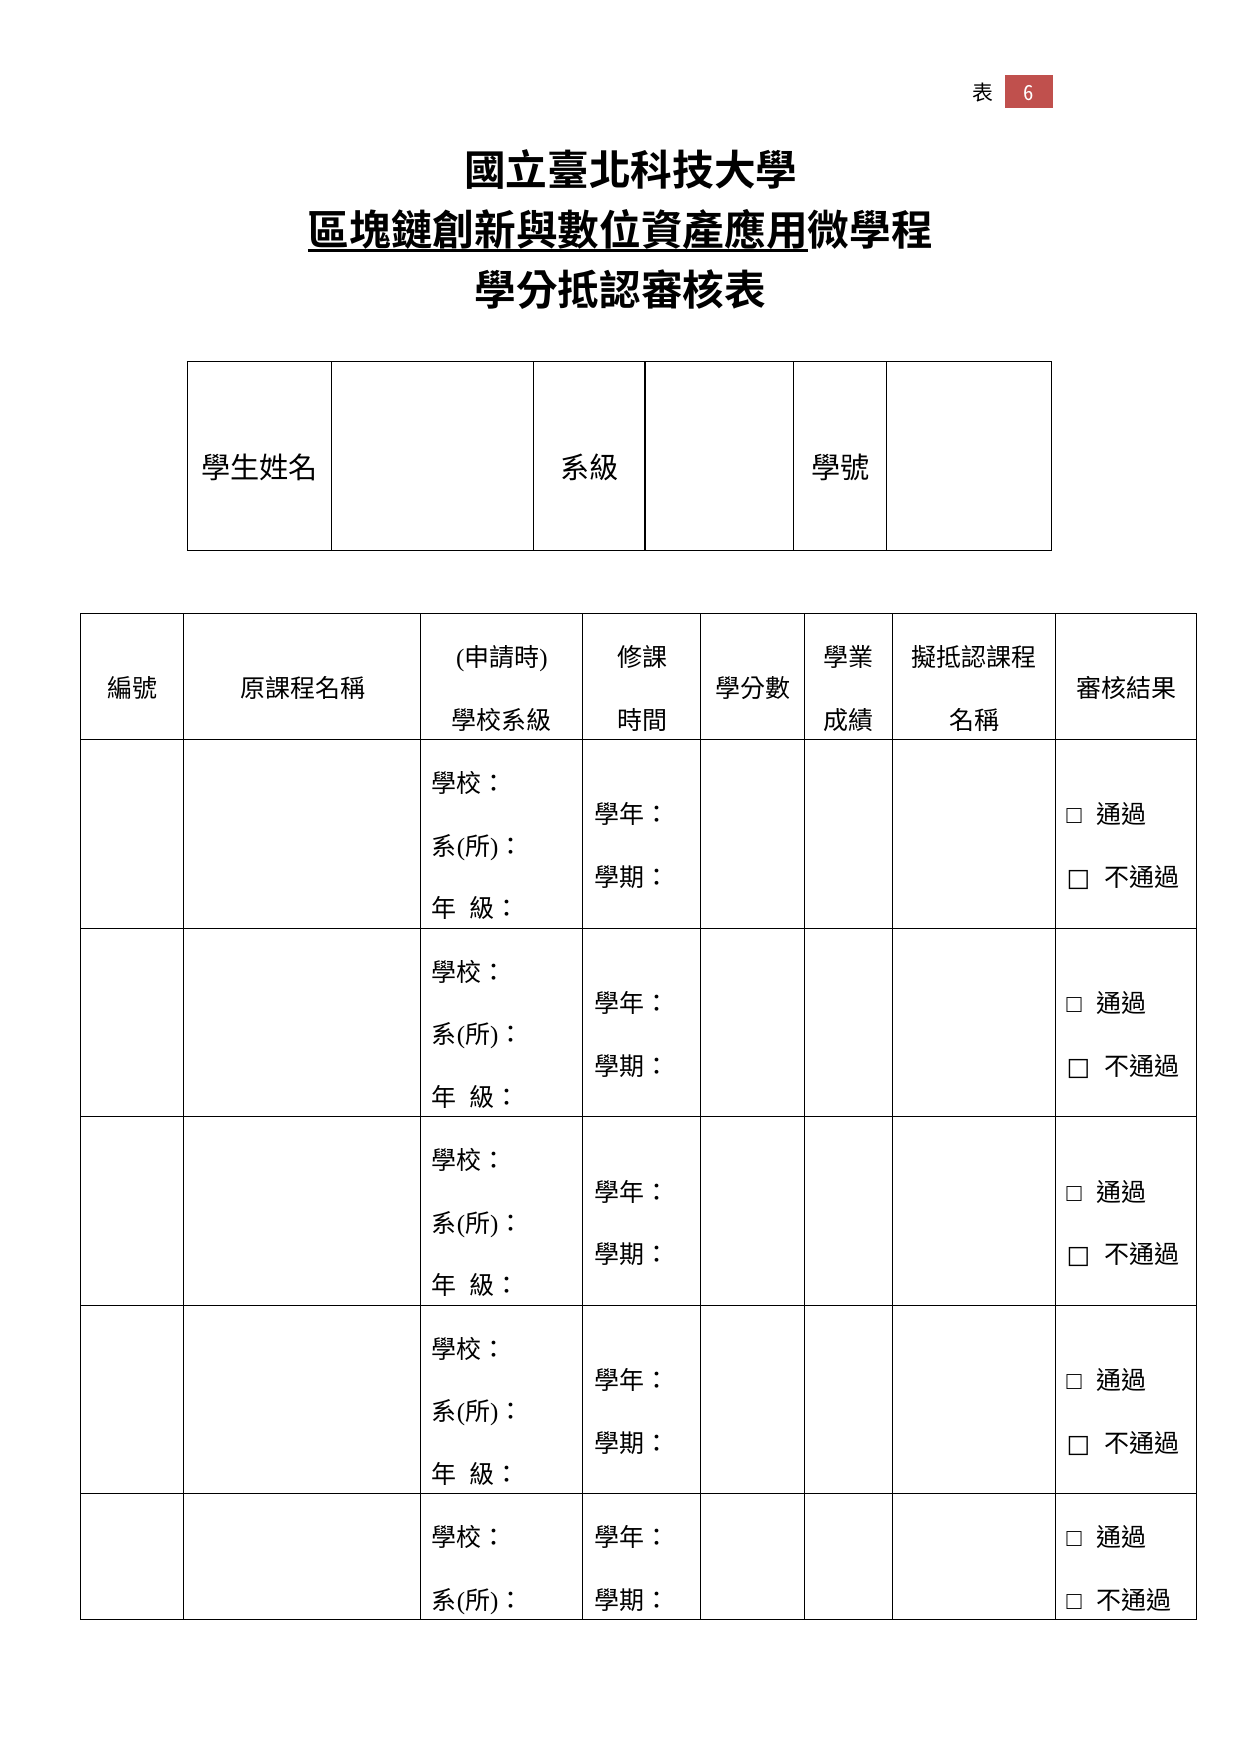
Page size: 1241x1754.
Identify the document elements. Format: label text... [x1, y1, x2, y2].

text 區塊鏈創新與數位資產應用微學程 學分抵認審核表 [187, 197, 1053, 318]
table_cell 學校： 系(所)： 年 級： [421, 1306, 582, 1493]
table_cell [805, 929, 892, 1116]
table_cell [893, 1494, 1055, 1619]
table_header 擬抵認課程 名稱 [893, 614, 1055, 739]
table_cell □ 通過 不通過 [1056, 740, 1196, 928]
table_cell [805, 1306, 892, 1493]
table_cell [81, 1494, 183, 1619]
table_header 編號 [81, 614, 183, 739]
table_cell □ 通過 不通過 [1056, 1306, 1196, 1493]
table_cell [81, 1306, 183, 1493]
table_header (申請時) 學校系級 [421, 614, 582, 739]
table_cell [893, 1117, 1055, 1305]
table_cell [81, 929, 183, 1116]
table_cell [805, 740, 892, 928]
table_cell 學校： 系(所)： 年 級： [421, 929, 582, 1116]
table_cell [701, 1306, 804, 1493]
table_cell [81, 740, 183, 928]
table_cell [805, 1494, 892, 1619]
table_cell 學年： 學期： [583, 1306, 700, 1493]
table_cell [81, 1117, 183, 1305]
table_header 審核結果 [1056, 614, 1196, 739]
table_cell [893, 929, 1055, 1116]
table_cell [701, 929, 804, 1116]
table_cell [893, 740, 1055, 928]
table_header 系級 [534, 362, 644, 549]
table_cell 學年： 學期： [583, 740, 700, 928]
table_cell [893, 1306, 1055, 1493]
table_cell □ 通過 不通過 [1056, 929, 1196, 1116]
table_cell [805, 1117, 892, 1305]
table_cell 學校： 系(所)： [421, 1494, 582, 1619]
table_cell [701, 740, 804, 928]
table_header [646, 362, 793, 549]
table_cell [701, 1117, 804, 1305]
text 國立臺北科技大學 [187, 137, 1053, 197]
table_cell □ 通過 □ 不通過 [1056, 1494, 1196, 1619]
table_cell 學校： 系(所)： 年 級： [421, 740, 582, 928]
table_header 學生姓名 [188, 362, 331, 549]
table_cell [184, 740, 420, 928]
table_cell □ 通過 不通過 [1056, 1117, 1196, 1305]
table_header [332, 362, 533, 549]
table_header 學號 [794, 362, 886, 549]
table_cell [184, 1306, 420, 1493]
table_header [887, 362, 1051, 549]
table_header 學業成績 [805, 614, 892, 739]
table_cell 學年： 學期： [583, 929, 700, 1116]
table_cell [701, 1494, 804, 1619]
table_cell [184, 1494, 420, 1619]
table_cell 學年： 學期： [583, 1117, 700, 1305]
table_header 修課 時間 [583, 614, 700, 739]
table_cell 學年： 學期： [583, 1494, 700, 1619]
table_cell [184, 1117, 420, 1305]
table_header 原課程名稱 [184, 614, 420, 739]
table_cell 學校： 系(所)： 年 級： [421, 1117, 582, 1305]
table_cell [184, 929, 420, 1116]
table_header 學分數 [701, 614, 804, 739]
